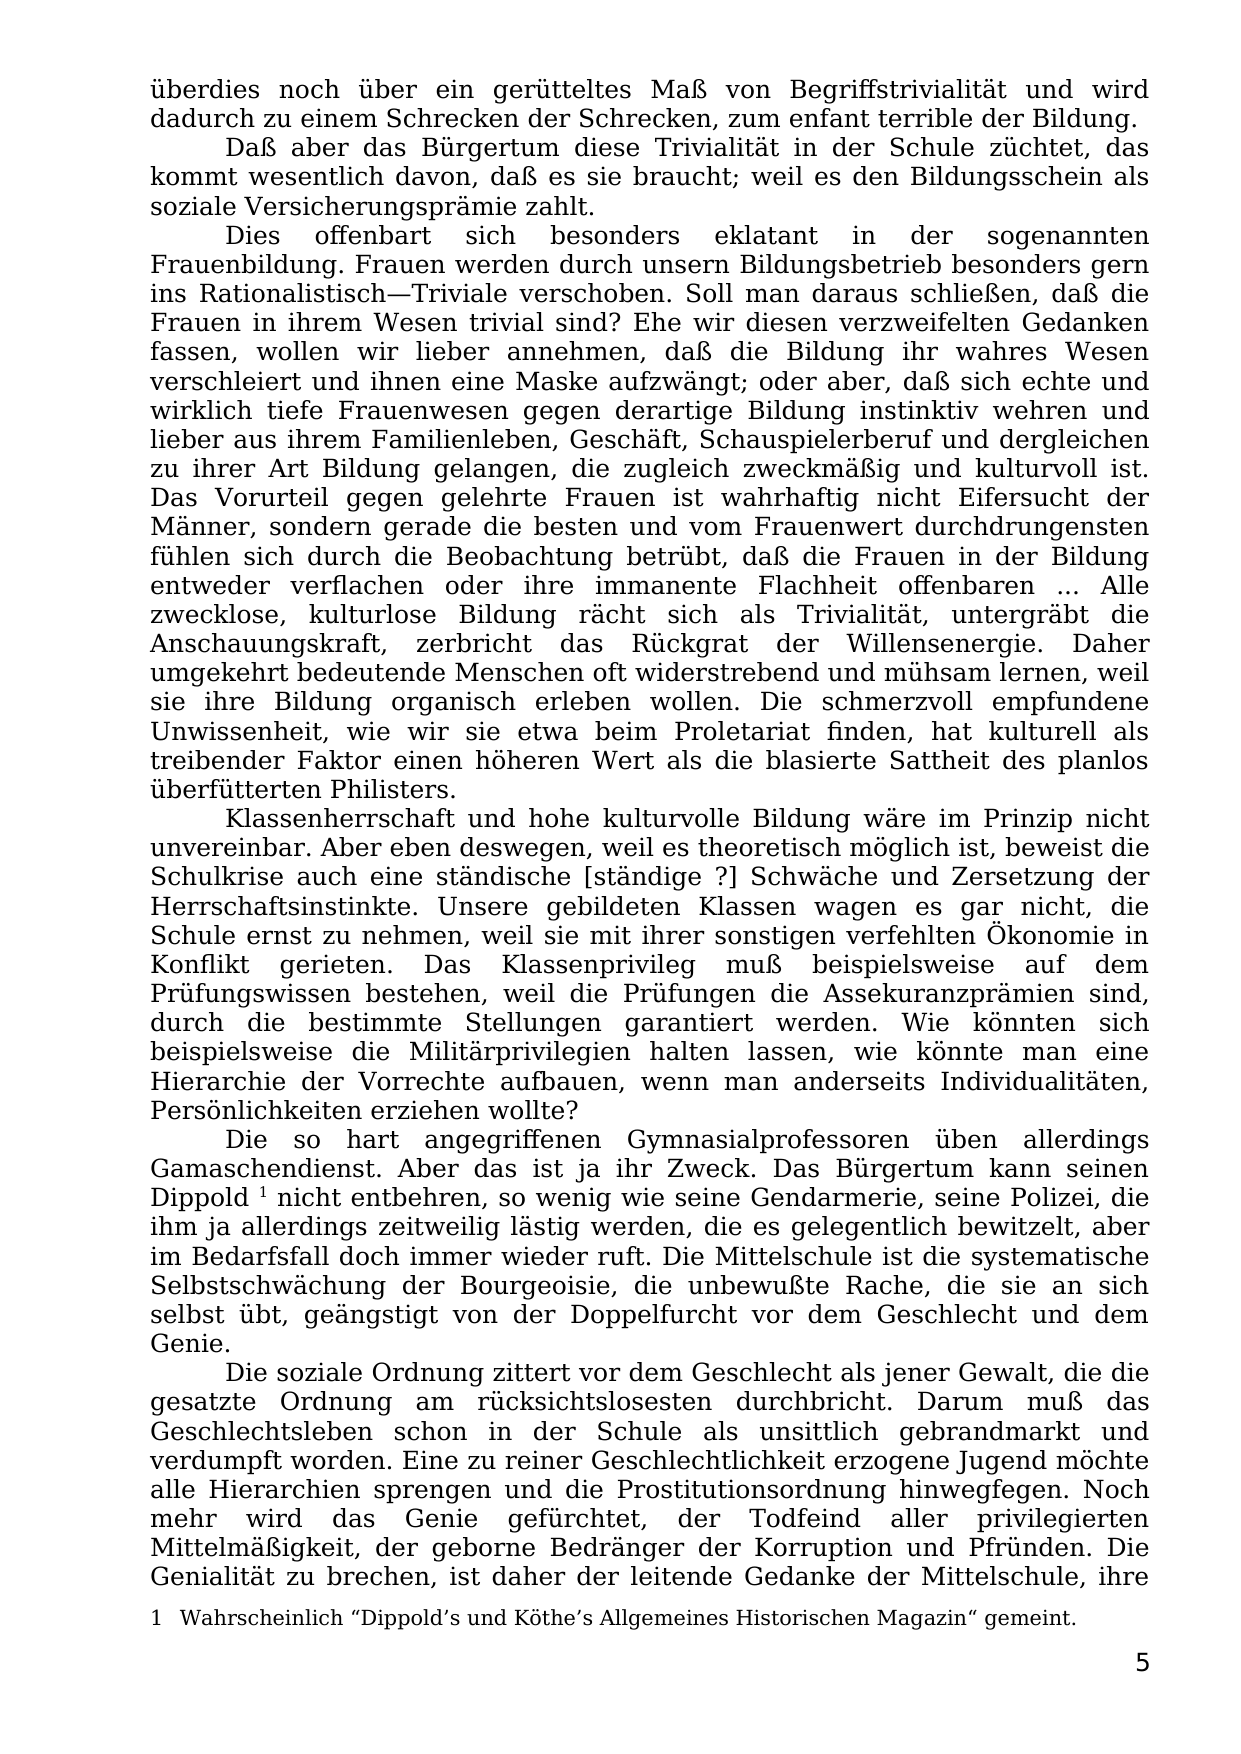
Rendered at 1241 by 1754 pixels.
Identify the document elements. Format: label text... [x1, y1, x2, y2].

text Die soziale Ordnung zittert vor dem Geschlecht als jener Gewalt, die die gesatzte Ordnung am rücksichtslosesten durchbricht. Darum muß das Geschlechtsleben schon in der Schule als unsittlich gebrandmarkt und verdumpft worden. Eine zu reiner Geschlechtlichkeit erzogene Jugend möchte alle Hierarchien sprengen und die Prostitutionsordnung hinwegfegen. Noch mehr wird das Genie gefürchtet, der Todfeind aller privilegierten Mittelmäßigkeit, der geborne Bedränger der Korruption und Pfründen. Die Genialität zu brechen, ist daher der leitende Gedanke der Mittelschule, ihre [150, 1358, 1151, 1592]
text Wahrscheinlich “Dippold’s und Köthe’s Allgemeines Historischen Magazin“ gemeint. [150, 1606, 1151, 1631]
text Daß aber das Bürgertum diese Trivialität in der Schule züchtet, das kommt wesentlich davon, daß es sie braucht; weil es den Bildungsschein als soziale Versicherungsprämie zahlt. [150, 133, 1151, 221]
text überdies noch über ein gerütteltes Maß von Begriffstrivialität und wird dadurch zu einem Schrecken der Schrecken, zum enfant terrible der Bildung. [150, 75, 1151, 133]
text Klassenherrschaft und hohe kulturvolle Bildung wäre im Prinzip nicht unvereinbar. Aber eben deswegen, weil es theoretisch möglich ist, beweist die Schulkrise auch eine ständische [ständige ?] Schwäche und Zersetzung der Herrschaftsinstinkte. Unsere gebildeten Klassen wagen es gar nicht, die Schule ernst zu nehmen, weil sie mit ihrer sonstigen verfehlten Ökonomie in Konflikt gerieten. Das Klassenprivileg muß beispielsweise auf dem Prüfungswissen bestehen, weil die Prüfungen die Assekuranzprämien sind, durch die bestimmte Stellungen garantiert werden. Wie könnten sich beispielsweise die Militärprivilegien halten lassen, wie könnte man eine Hierarchie der Vorrechte aufbauen, wenn man anderseits Individualitäten, Persönlichkeiten erziehen wollte? [150, 804, 1151, 1125]
text Dies offenbart sich besonders eklatant in der sogenannten Frauenbildung. Frauen werden durch unsern Bildungsbetrieb besonders gern ins Rationalistisch—Triviale verschoben. Soll man daraus schließen, daß die Frauen in ihrem Wesen trivial sind? Ehe wir diesen verzweifelten Gedanken fassen, wollen wir lieber annehmen, daß die Bildung ihr wahres Wesen verschleiert und ihnen eine Maske aufzwängt; oder aber, daß sich echte und wirklich tiefe Frauenwesen gegen derartige Bildung instinktiv wehren und lieber aus ihrem Familienleben, Geschäft, Schauspielerberuf und dergleichen zu ihrer Art Bildung gelangen, die zugleich zweckmäßig und kulturvoll ist. Das Vorurteil gegen gelehrte Frauen ist wahrhaftig nicht Eifersucht der Männer, sondern gerade die besten und vom Frauenwert durchdrungensten fühlen sich durch die Beobachtung betrübt, daß die Frauen in der Bildung entweder verflachen oder ihre immanente Flachheit offenbaren ... Alle zwecklose, kulturlose Bildung rächt sich als Trivialität, untergräbt die Anschauungskraft, zerbricht das Rückgrat der Willensenergie. Daher umgekehrt bedeutende Menschen oft widerstrebend und mühsam lernen, weil sie ihre Bildung organisch erleben wollen. Die schmerzvoll empfundene Unwissenheit, wie wir sie etwa beim Proletariat finden, hat kulturell als treibender Faktor einen höheren Wert als die blasierte Sattheit des planlos überfütterten Philisters. [150, 221, 1151, 804]
text Die so hart angegriffenen Gymnasialprofessoren üben allerdings Gamaschendienst. Aber das ist ja ihr Zweck. Das Bürgertum kann seinen Dippold nicht entbehren, so wenig wie seine Gendarmerie, seine Polizei, die ihm ja allerdings zeitweilig lästig werden, die es gelegentlich bewitzelt, aber im Bedarfsfall doch immer wieder ruft. Die Mittelschule ist die systematische Selbstschwächung der Bourgeoisie, die unbewußte Rache, die sie an sich selbst übt, geängstigt von der Doppelfurcht vor dem Geschlecht und dem Genie. [150, 1125, 1151, 1358]
